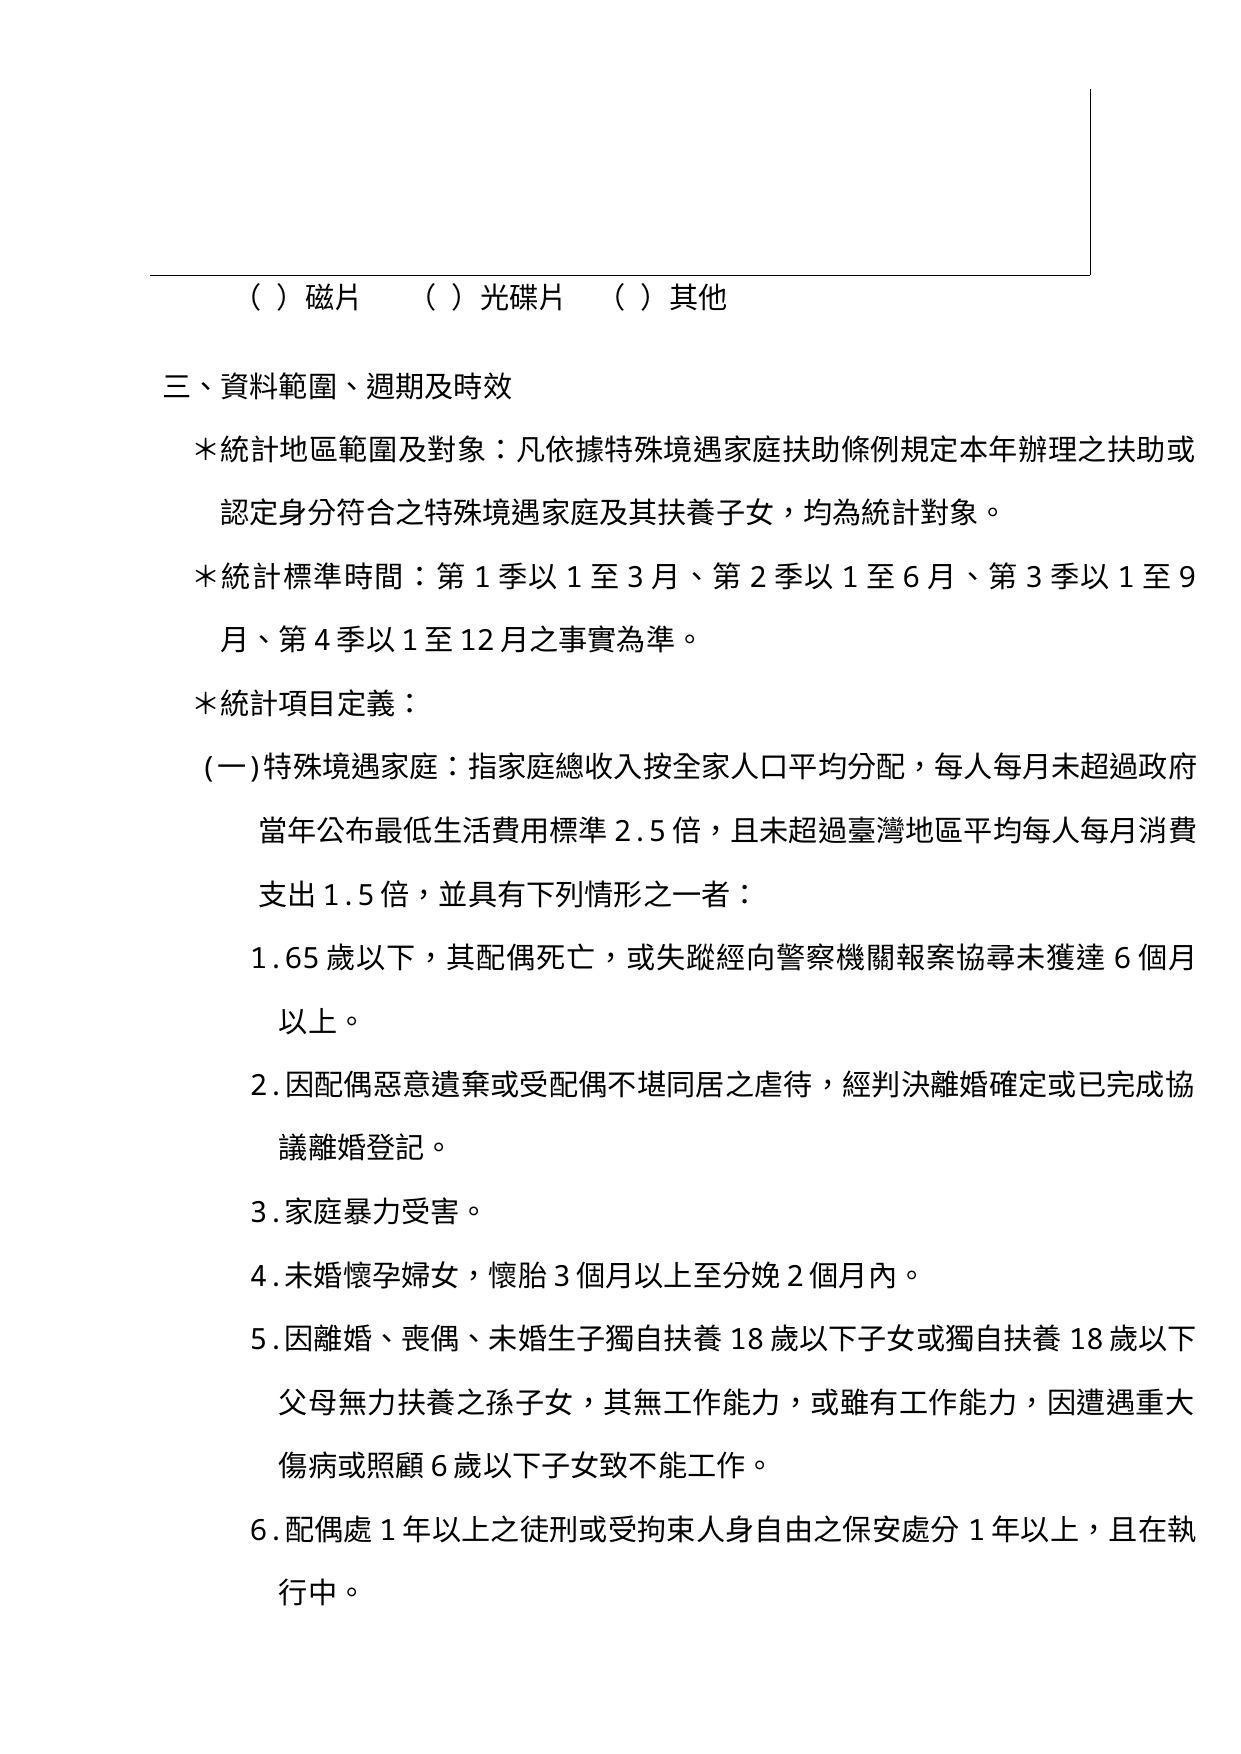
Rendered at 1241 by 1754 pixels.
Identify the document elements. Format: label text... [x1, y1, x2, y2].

table_header （ ）磁片 （ ）光碟片 （ ）其他 三、資料範圍、週期及時效 ＊統計地區範圍及對象：凡依據特殊境遇家庭扶助條例規定本年辦理之扶助或認定身分符合之特殊境遇家庭及其扶養子女，均為統計對象。 ＊統計標準時間：第1季以1至3月、第2季以1至6月、第3季以1至9月、第4季以1至12月之事實為準。 ＊統計項目定義： (一)特殊境遇家庭：指家庭總收入按全家人口平均分配，每人每月未超過政府當年公布最低生活費用標準2.5倍，且未超過臺灣地區平均每人每月消費支出1.5倍，並具有下列情形之一者： 1.65歲以下，其配偶死亡，或失蹤經向警察機關報案協尋未獲達6個月以上。 2.因配偶惡意遺棄或受配偶不堪同居之虐待，經判決離婚確定或已完成協議離婚登記。 3.家庭暴力受害。 4.未婚懷孕婦女，懷胎3個月以上至分娩2個月內。 5.因離婚、喪偶、未婚生子獨自扶養18歲以下子女或獨自扶養18歲以下父母無力扶養之孫子女，其無工作能力，或雖有工作能力，因遭遇重大傷病或照顧6歲以下子女致不能工作。 6.配偶處1年以上之徒刑或受拘束人身自由之保安處分1年以上，且在執行中。 [150, 275, 1209, 1629]
